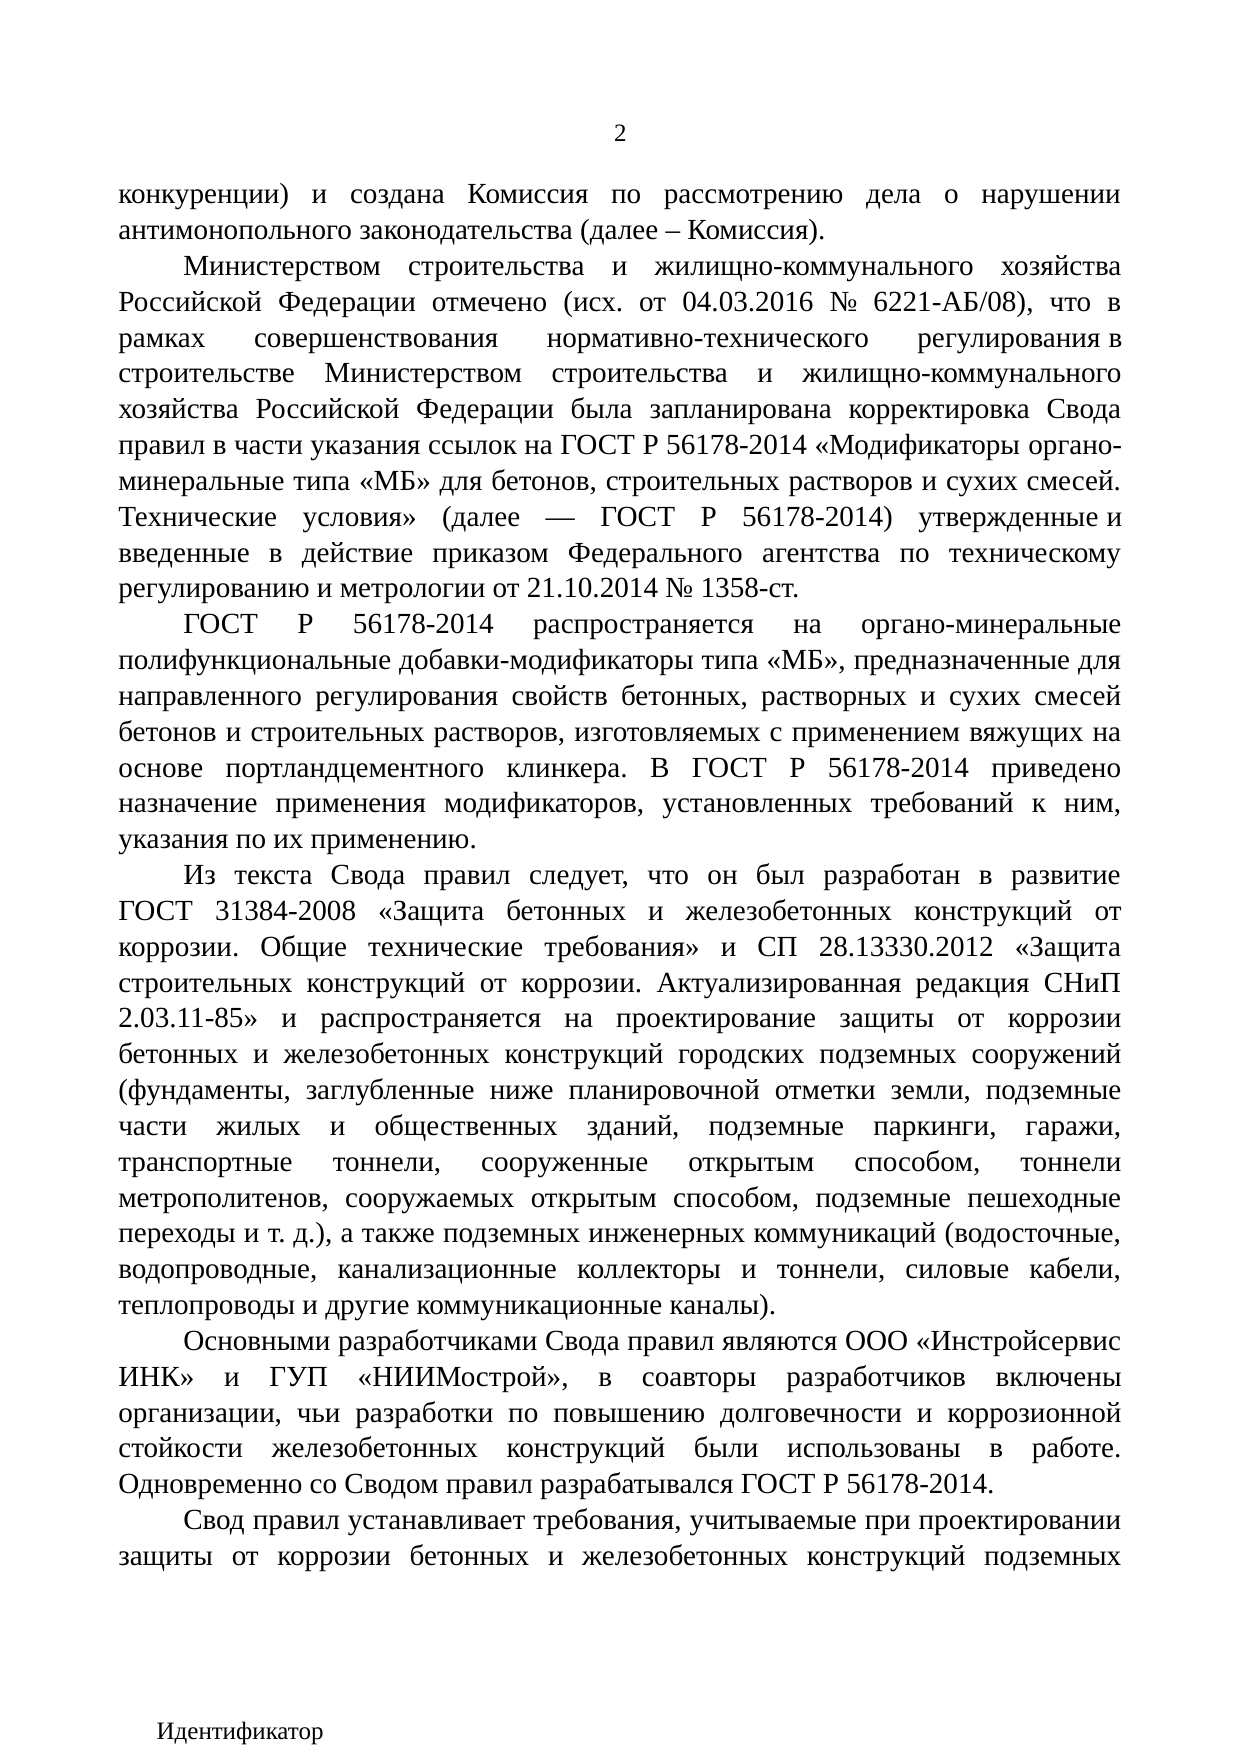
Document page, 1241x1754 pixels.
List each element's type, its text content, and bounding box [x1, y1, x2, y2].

text Основными разработчиками Свода правил являются ООО «Инстройсервис ИНК» и ГУП «НИИМострой», в соавторы разработчиков включены организации, чьи разработки по повышению долговечности и коррозионной стойкости железобетонных конструкций были использованы в работе. Одновременно со Сводом правил разрабатывался ГОСТ Р 56178-2014. [118, 1323, 1122, 1500]
text Свод правил устанавливает требования, учитываемые при проектировании защиты от коррозии бетонных и железобетонных конструкций подземных [118, 1502, 1122, 1572]
text ГОСТ Р 56178-2014 распространяется на органо-минеральные полифункциональные добавки-модификаторы типа «МБ», предназначенные для направленного регулирования свойств бетонных, растворных и сухих смесей бетонов и строительных растворов, изготовляемых с применением вяжущих на основе портландцементного клинкера. В ГОСТ Р 56178-2014 приведено назначение применения модификаторов, установленных требований к ним, указания по их применению. [118, 606, 1122, 855]
text конкуренции) и создана Комиссия по рассмотрению дела о нарушении антимонопольного законодательства (далее – Комиссия). [118, 176, 1122, 246]
text Из текста Свода правил следует, что он был разработан в развитие ГОСТ 31384-2008 «Защита бетонных и железобетонных конструкций от коррозии. Общие технические требования» и СП 28.13330.2012 «Защита строительных конструкций от коррозии. Актуализированная редакция СНиП 2.03.11-85» и распространяется на проектирование защиты от коррозии бетонных и железобетонных конструкций городских подземных сооружений (фундаменты, заглубленные ниже планировочной отметки земли, подземные части жилых и общественных зданий, подземные паркинги, гаражи, транспортные тоннели, сооруженные открытым способом, тоннели метрополитенов, сооружаемых открытым способом, подземные пешеходные переходы и т. д.), а также подземных инженерных коммуникаций (водосточные, водопроводные, канализационные коллекторы и тоннели, силовые кабели, теплопроводы и другие коммуникационные каналы). [118, 857, 1122, 1321]
text Министерством строительства и жилищно-коммунального хозяйства Российской Федерации отмечено (исх. от 04.03.2016 № 6221-АБ/08), что в рамках совершенствования нормативно-технического регулирования в строительстве Министерством строительства и жилищно-коммунального хозяйства Российской Федерации была запланирована корректировка Свода правил в части указания ссылок на ГОСТ Р 56178-2014 «Модификаторы органо-минеральные типа «МБ» для бетонов, строительных растворов и сухих смесей. Технические условия» (далее — ГОСТ Р 56178-2014) утвержденные и введенные в действие приказом Федерального агентства по техническому регулированию и метрологии от 21.10.2014 № 1358-ст. [118, 248, 1122, 604]
